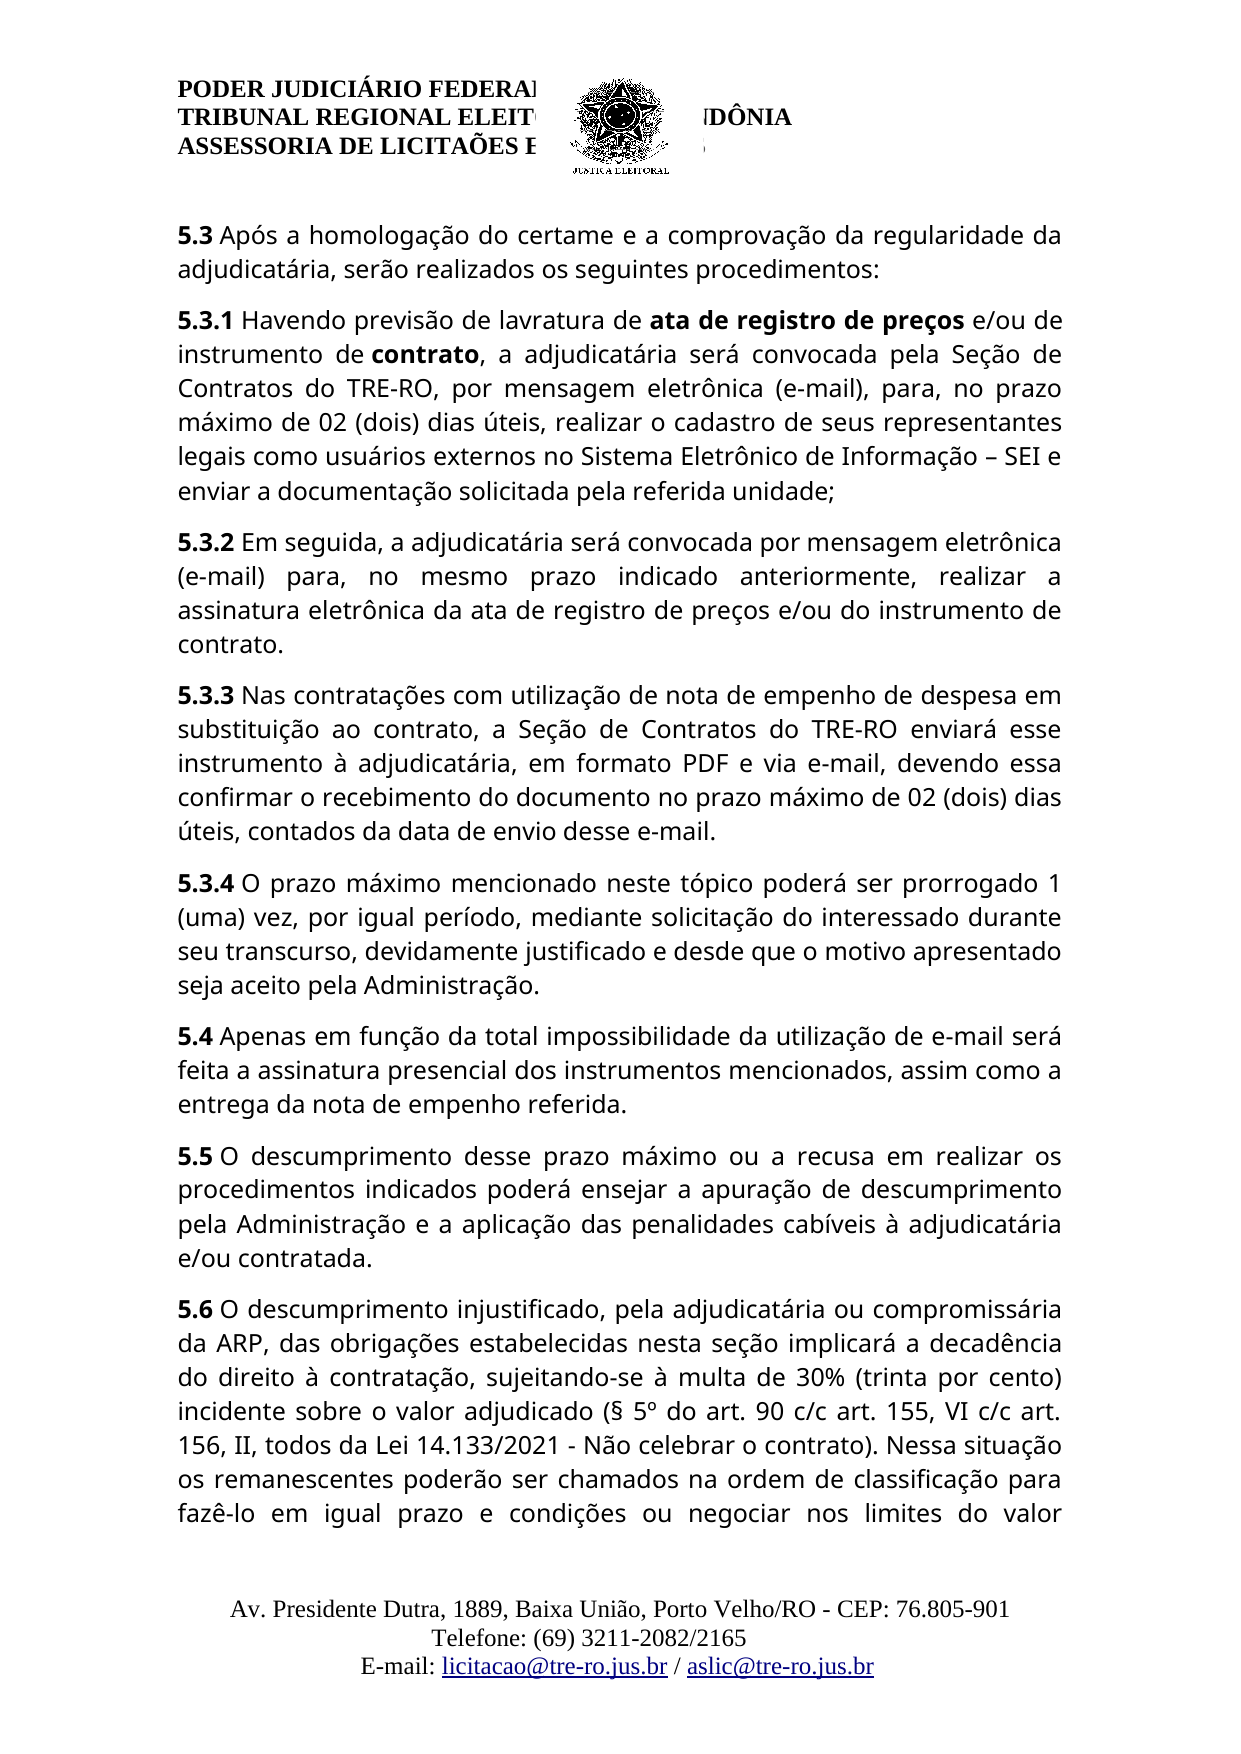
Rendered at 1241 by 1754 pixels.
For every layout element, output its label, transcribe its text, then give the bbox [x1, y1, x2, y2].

text 5.3.4 O prazo máximo mencionado neste tópico poderá ser prorrogado 1 (uma) vez, por igual período, mediante solicitação do interessado durante seu transcurso, devidamente justificado e desde que o motivo apresentado seja aceito pela Administração. [177, 865, 1063, 1002]
text 5.3.2 Em seguida, a adjudicatária será convocada por mensagem eletrônica (e-mail) para, no mesmo prazo indicado anteriormente, realizar a assinatura eletrônica da ata de registro de preços e/ou do instrumento de contrato. [177, 524, 1063, 661]
text 5.4 Apenas em função da total impossibilidade da utilização de e-mail será feita a assinatura presencial dos instrumentos mencionados, assim como a entrega da nota de empenho referida. [177, 1019, 1063, 1121]
text 5.6 O descumprimento injustificado, pela adjudicatária ou compromissária da ARP, das obrigações estabelecidas nesta seção implicará a decadência do direito à contratação, sujeitando-se à multa de 30% (trinta por cento) incidente sobre o valor adjudicado (§ 5º do art. 90 c/c art. 155, VI c/c art. 156, II, todos da Lei 14.133/2021 - Não celebrar o contrato). Nessa situação os remanescentes poderão ser chamados na ordem de classificação para fazê-lo em igual prazo e condições ou negociar nos limites do valor [177, 1292, 1063, 1530]
text 5.3.3 Nas contratações com utilização de nota de empenho de despesa em substituição ao contrato, a Seção de Contratos do TRE-RO enviará esse instrumento à adjudicatária, em formato PDF e via e-mail, devendo essa confirmar o recebimento do documento no prazo máximo de 02 (dois) dias úteis, contados da data de envio desse e-mail. [177, 678, 1063, 848]
text 5.5 O descumprimento desse prazo máximo ou a recusa em realizar os procedimentos indicados poderá ensejar a apuração de descumprimento pela Administração e a aplicação das penalidades cabíveis à adjudicatária e/ou contratada. [177, 1138, 1063, 1274]
text 5.3 Após a homologação do certame e a comprovação da regularidade da adjudicatária, serão realizados os seguintes procedimentos: [177, 217, 1063, 286]
text 5.3.1 Havendo previsão de lavratura de ata de registro de preços e/ou de instrumento de contrato, a adjudicatária será convocada pela Seção de Contratos do TRE-RO, por mensagem eletrônica (e-mail), para, no prazo máximo de 02 (dois) dias úteis, realizar o cadastro de seus representantes legais como usuários externos no Sistema Eletrônico de Informação – SEI e enviar a documentação solicitada pela referida unidade; [177, 303, 1063, 507]
